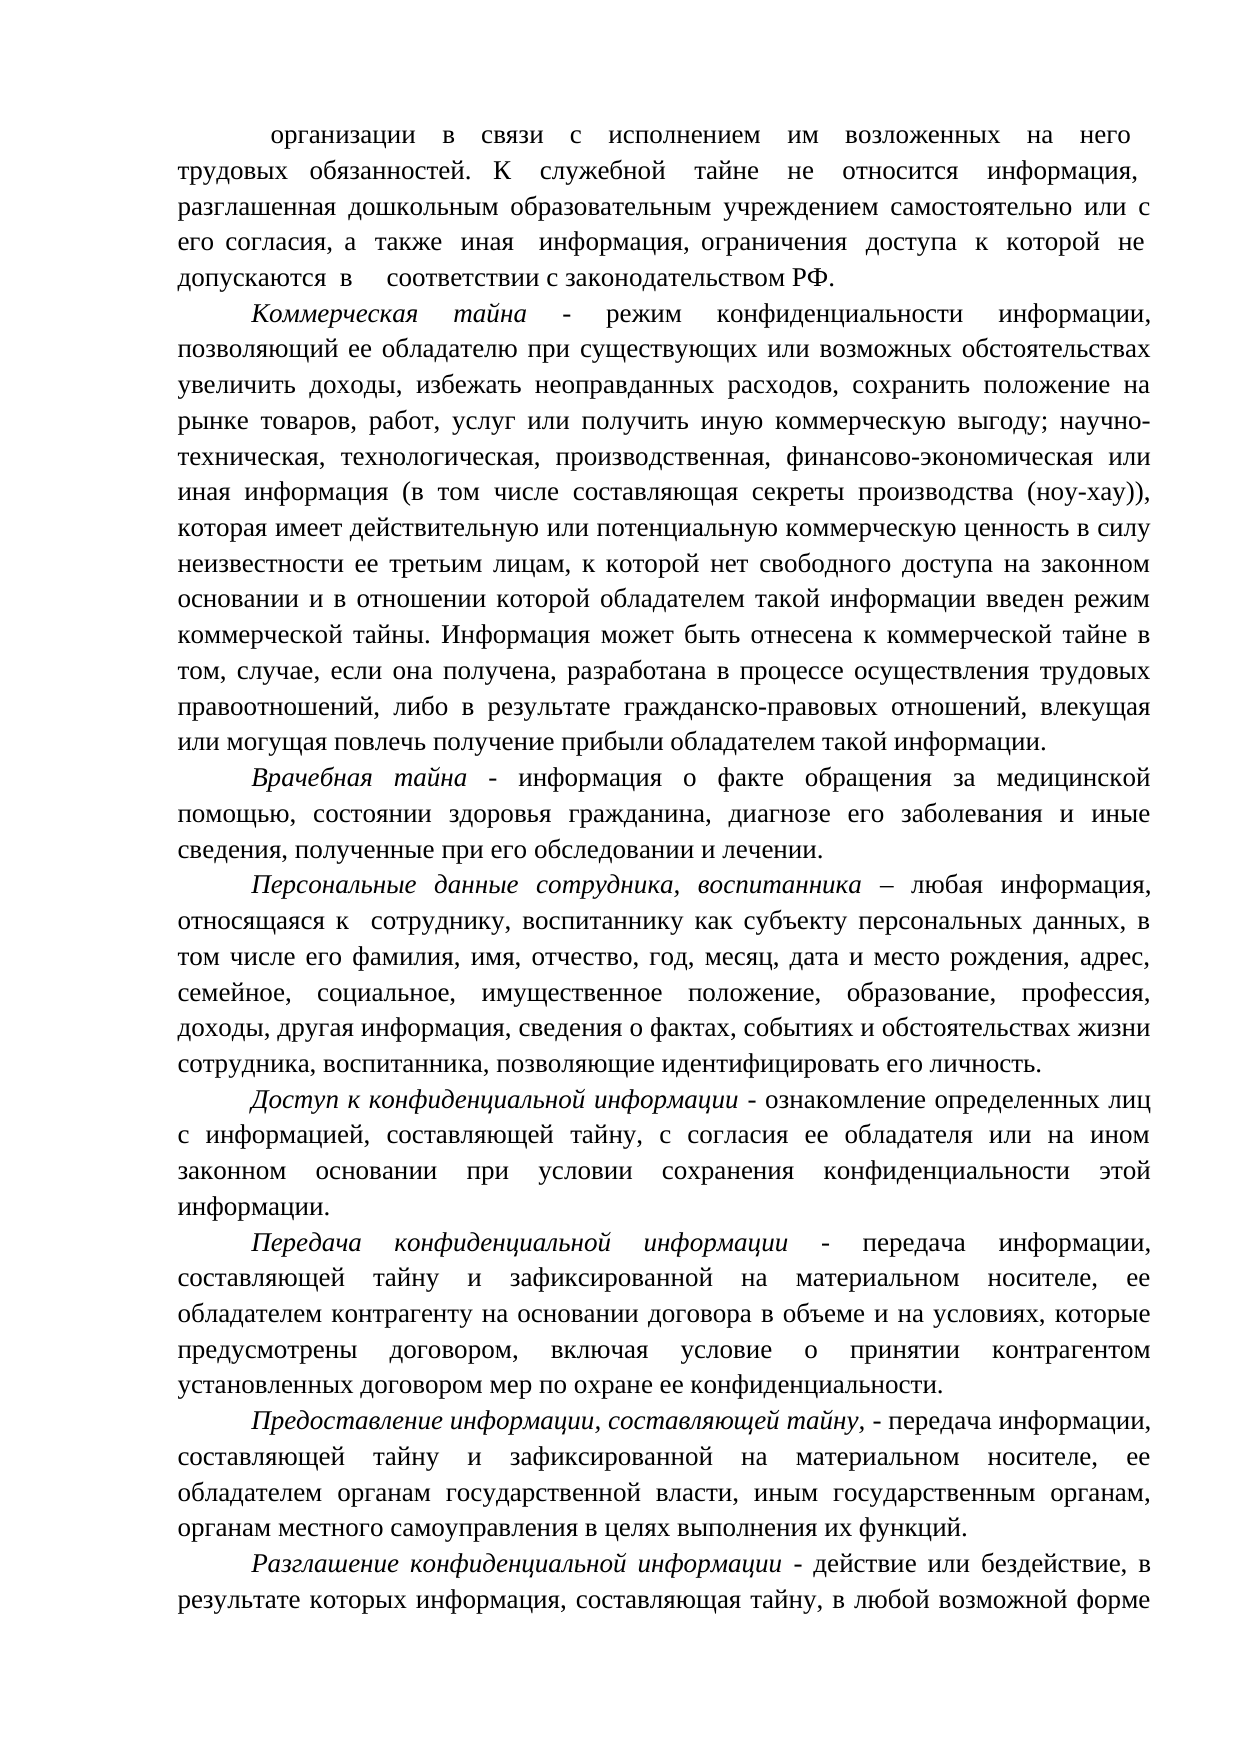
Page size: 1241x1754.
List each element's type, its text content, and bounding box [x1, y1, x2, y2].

text Доступ к конфиденциальной информации - ознакомление определенных лиц с информацией, составляющей тайну, с согласия ее обладателя или на ином законном основании при условии сохранения конфиденциальности этой информации. [177, 1083, 1152, 1221]
text Предоставление информации, составляющей тайну, - передача информации, составляющей тайну и зафиксированной на материальном носителе, ее обладателем органам государственной власти, иным государственным органам, органам местного самоуправления в целях выполнения их функций. [177, 1404, 1152, 1543]
text организации в связи с исполнением им возложенных на него трудовых обязанностей. К служебной тайне не относится информация, разглашенная дошкольным образовательным учреждением самостоятельно или с его согласия, а также иная информация, ограничения доступа к которой не допускаются в соответствии с законодательством РФ. [177, 118, 1152, 292]
text Врачебная тайна - информация о факте обращения за медицинской помощью, состоянии здоровья гражданина, диагнозе его заболевания и иные сведения, полученные при его обследовании и лечении. [177, 761, 1152, 864]
text Персональные данные сотрудника, воспитанника – любая информация, относящаяся к сотруднику, воспитаннику как субъекту персональных данных, в том числе его фамилия, имя, отчество, год, месяц, дата и место рождения, адрес, семейное, социальное, имущественное положение, образование, профессия, доходы, другая информация, сведения о фактах, событиях и обстоятельствах жизни сотрудника, воспитанника, позволяющие идентифицировать его личность. [177, 868, 1152, 1078]
text Коммерческая тайна - режим конфиденциальности информации, позволяющий ее обладателю при существующих или возможных обстоятельствах увеличить доходы, избежать неоправданных расходов, сохранить положение на рынке товаров, работ, услуг или получить иную коммерческую выгоду; научно-техническая, технологическая, производственная, финансово-экономическая или иная информация (в том числе составляющая секреты производства (ноу-хау)), которая имеет действительную или потенциальную коммерческую ценность в силу неизвестности ее третьим лицам, к которой нет свободного доступа на законном основании и в отношении которой обладателем такой информации введен режим коммерческой тайны. Информация может быть отнесена к коммерческой тайне в том, случае, если она получена, разработана в процессе осуществления трудовых правоотношений, либо в результате гражданско-правовых отношений, влекущая или могущая повлечь получение прибыли обладателем такой информации. [177, 297, 1152, 757]
text Передача конфиденциальной информации - передача информации, составляющей тайну и зафиксированной на материальном носителе, ее обладателем контрагенту на основании договора в объеме и на условиях, которые предусмотрены договором, включая условие о принятии контрагентом установленных договором мер по охране ее конфиденциальности. [177, 1226, 1152, 1400]
text Разглашение конфиденциальной информации - действие или бездействие, в результате которых информация, составляющая тайну, в любой возможной форме [177, 1547, 1152, 1614]
